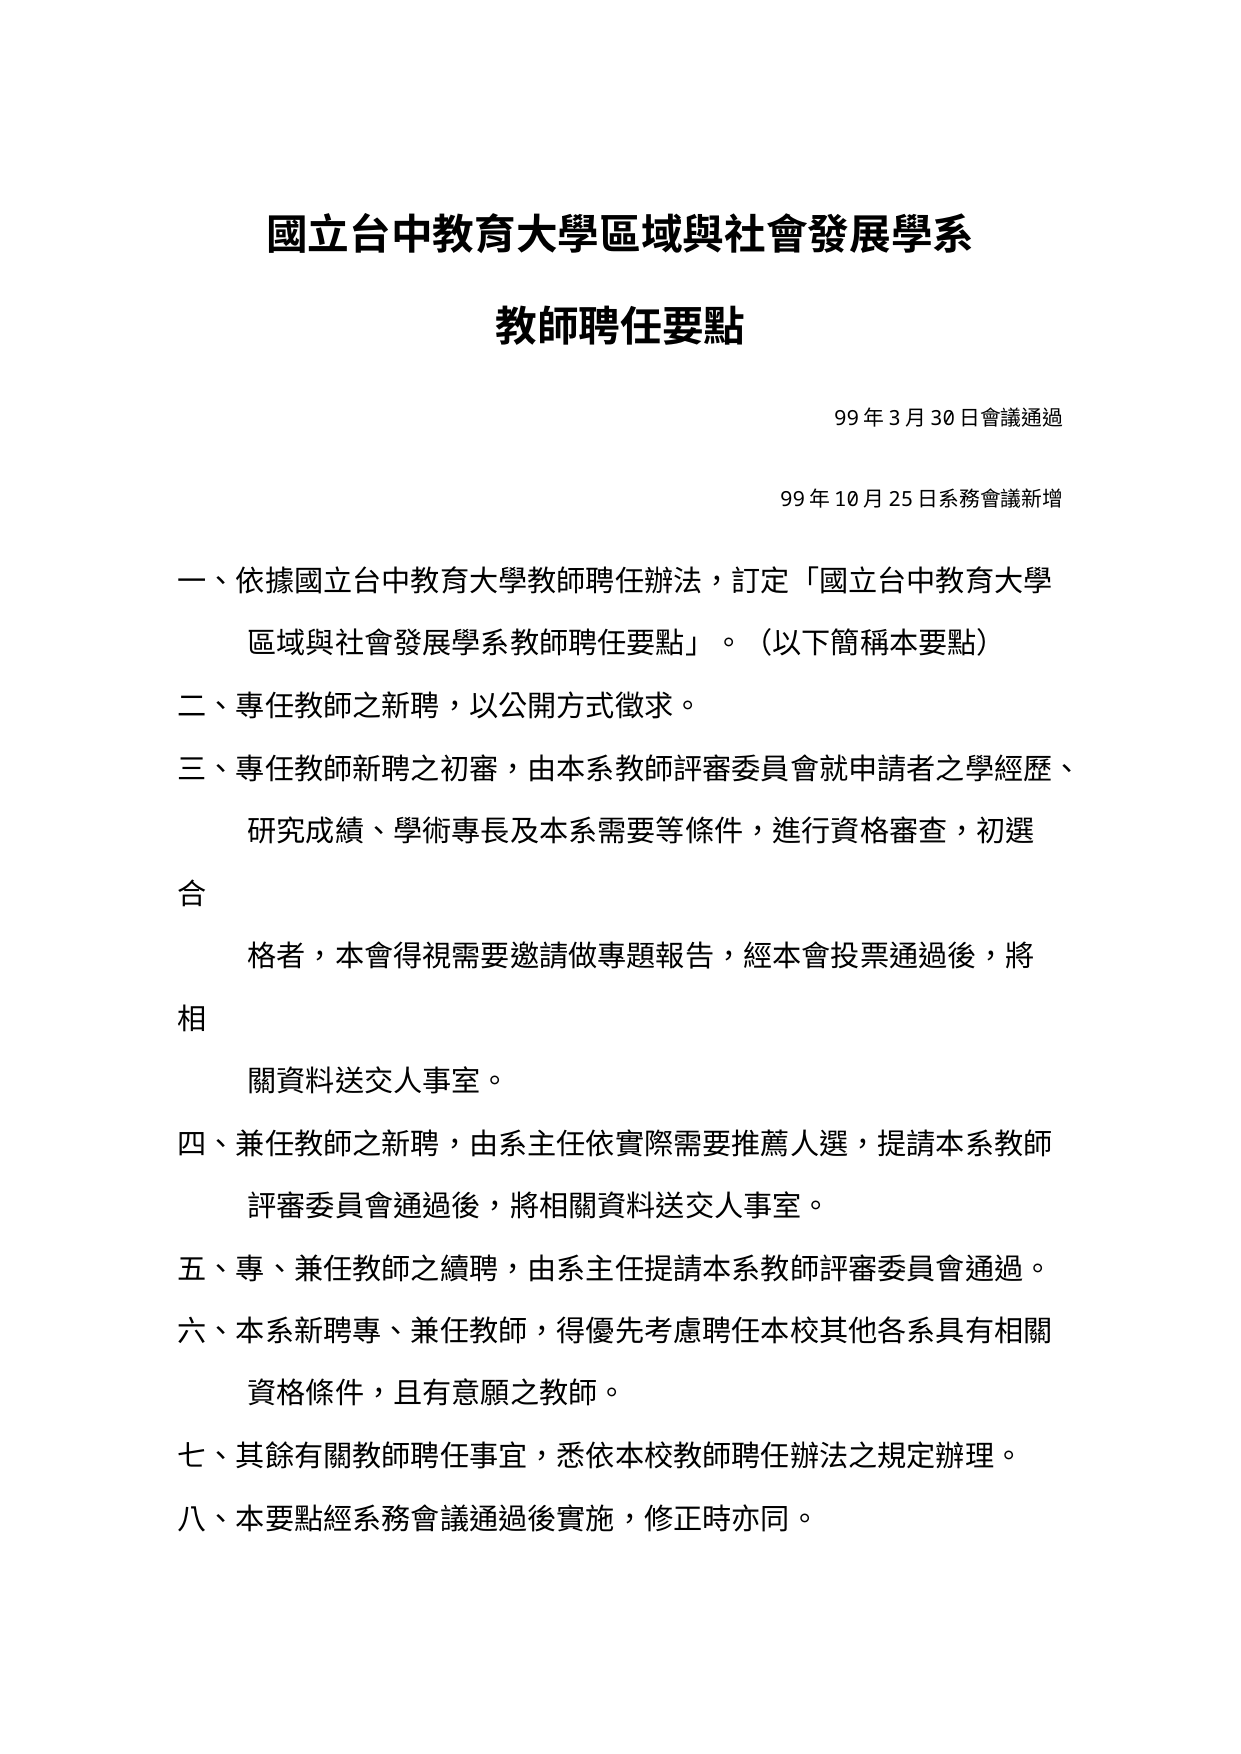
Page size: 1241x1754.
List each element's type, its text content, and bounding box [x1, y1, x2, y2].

text 格者，本會得視需要邀請做專題報告，經本會投票通過後，將相 [177, 912, 1063, 1037]
text 關資料送交人事室。 [177, 1037, 1063, 1100]
text 四、兼任教師之新聘，由系主任依實際需要推薦人選，提請本系教師 [177, 1100, 1063, 1162]
text 二、專任教師之新聘，以公開方式徵求。 [177, 662, 1063, 725]
text 評審委員會通過後，將相關資料送交人事室。 [177, 1162, 1063, 1225]
text 六、本系新聘專、兼任教師，得優先考慮聘任本校其他各系具有相關 [177, 1287, 1063, 1350]
text 99年10月25日系務會議新增 [177, 456, 1063, 518]
text 三、專任教師新聘之初審，由本系教師評審委員會就申請者之學經歷、 [177, 725, 1063, 787]
text 區域與社會發展學系教師聘任要點」。（以下簡稱本要點） [177, 600, 1063, 662]
text 研究成績、學術專長及本系需要等條件，進行資格審查，初選合 [177, 787, 1063, 912]
text 五、專、兼任教師之續聘，由系主任提請本系教師評審委員會通過。 [177, 1225, 1063, 1287]
text 一、依據國立台中教育大學教師聘任辦法，訂定「國立台中教育大學 [177, 537, 1063, 600]
text 99年3月30日會議通過 [177, 375, 1063, 437]
text 教師聘任要點 [177, 282, 1063, 344]
text 資格條件，且有意願之教師。 [177, 1350, 1063, 1412]
text 八、本要點經系務會議通過後實施，修正時亦同。 [177, 1475, 1063, 1537]
text 七、其餘有關教師聘任事宜，悉依本校教師聘任辦法之規定辦理。 [177, 1412, 1063, 1475]
text 國立台中教育大學區域與社會發展學系 [177, 189, 1063, 252]
